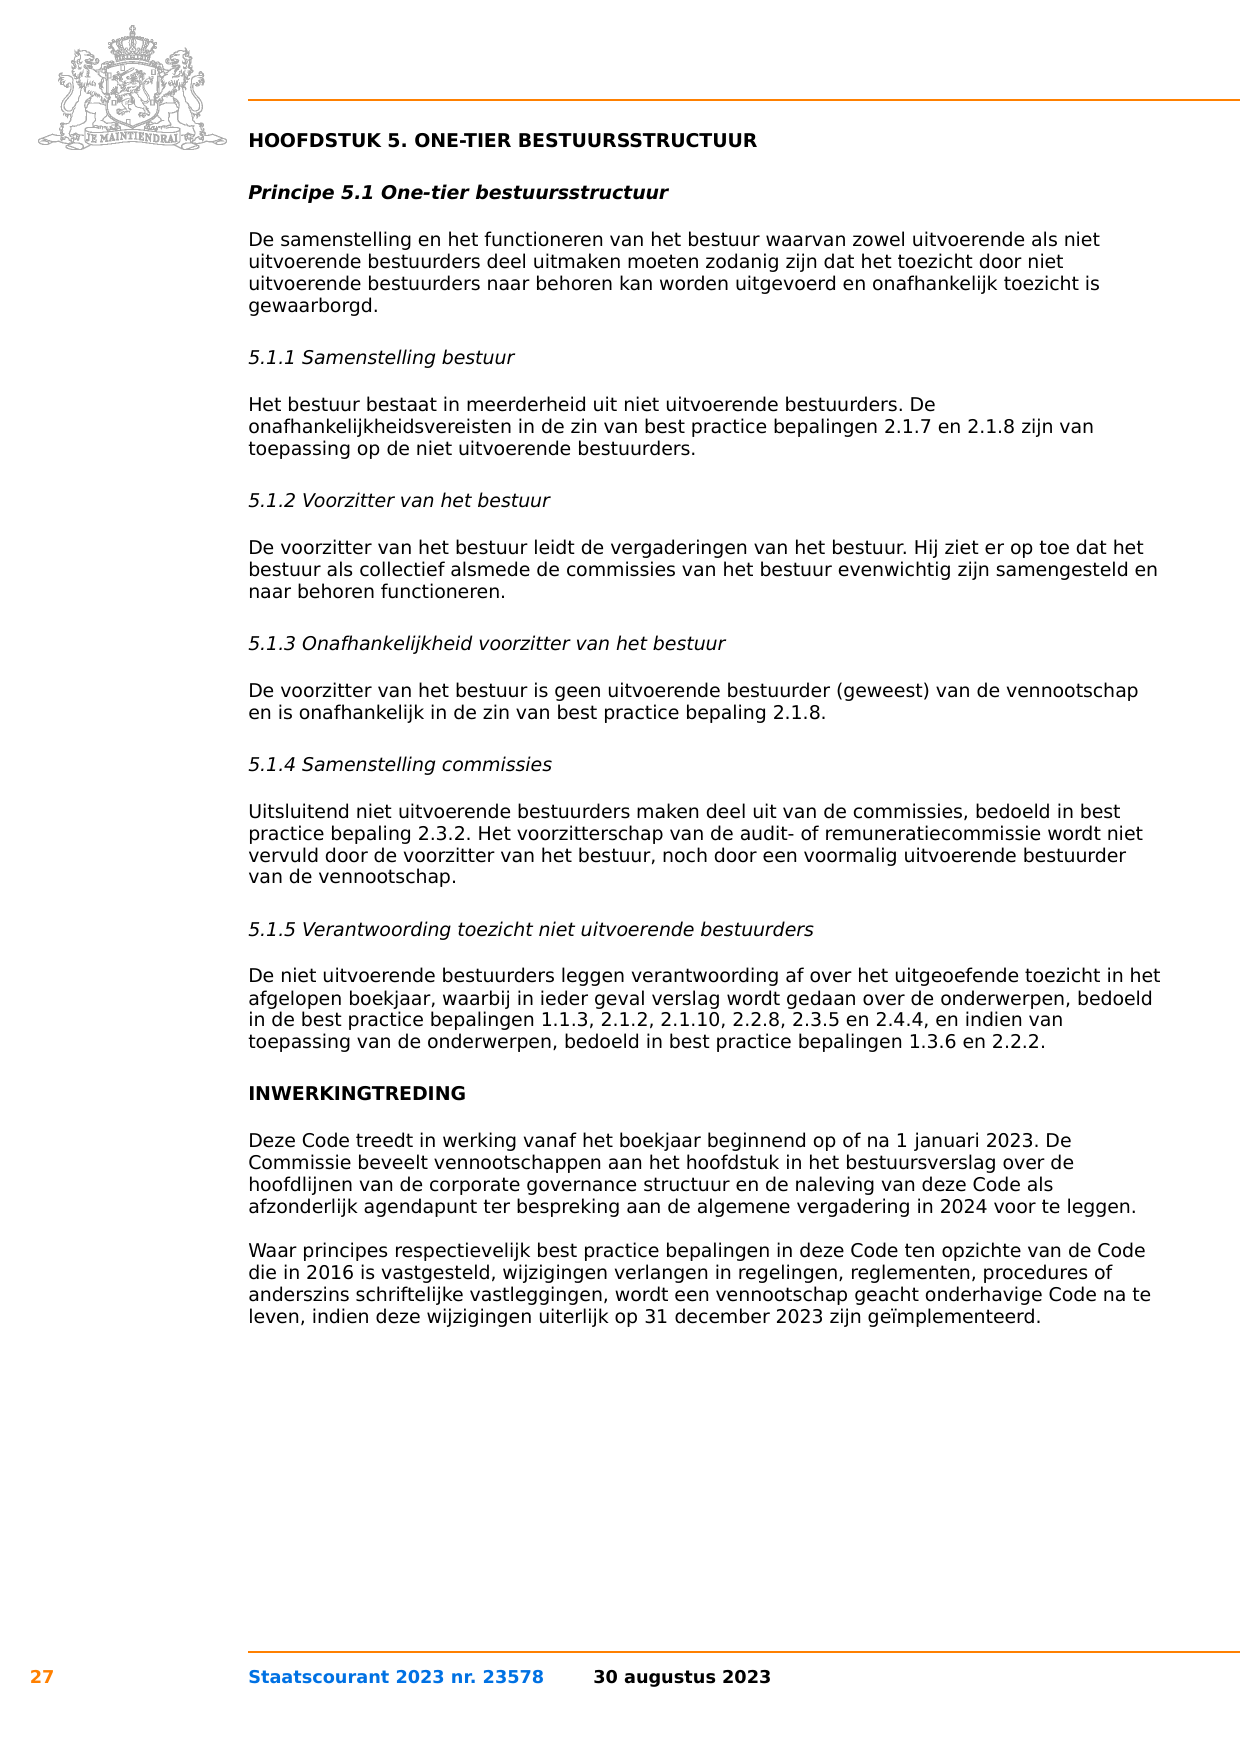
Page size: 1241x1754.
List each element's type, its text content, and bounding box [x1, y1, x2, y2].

subtitle 5.1.3 Onafhankelijkheid voorzitter van het bestuur [248, 633, 1163, 654]
text Waar principes respectievelijk best practice bepalingen in deze Code ten opzichte van de Code die in 2016 is vastgesteld, wijzigingen verlangen in regelingen, reglementen, procedures of anderszins schriftelijke vastleggingen, wordt een vennootschap geacht onderhavige Code na te leven, indien deze wijzigingen uiterlijk op 31 december 2023 zijn geïmplementeerd. [248, 1240, 1163, 1328]
text Het bestuur bestaat in meerderheid uit niet uitvoerende bestuurders. De onafhankelijkheidsvereisten in de zin van best practice bepalingen 2.1.7 en 2.1.8 zijn van toepassing op de niet uitvoerende bestuurders. [248, 394, 1163, 460]
text De niet uitvoerende bestuurders leggen verantwoording af over het uitgeoefende toezicht in het afgelopen boekjaar, waarbij in ieder geval verslag wordt gedaan over de onderwerpen, bedoeld in de best practice bepalingen 1.1.3, 2.1.2, 2.1.10, 2.2.8, 2.3.5 en 2.4.4, en indien van toepassing van de onderwerpen, bedoeld in best practice bepalingen 1.3.6 en 2.2.2. [248, 965, 1163, 1053]
text De voorzitter van het bestuur is geen uitvoerende bestuurder (geweest) van de vennootschap en is onafhankelijk in de zin van best practice bepaling 2.1.8. [248, 679, 1163, 723]
subtitle 5.1.1 Samenstelling bestuur [248, 347, 1163, 369]
text Uitsluitend niet uitvoerende bestuurders maken deel uit van de commissies, bedoeld in best practice bepaling 2.3.2. Het voorzitterschap van de audit- of remuneratiecommissie wordt niet vervuld door de voorzitter van het bestuur, noch door een voormalig uitvoerende bestuurder van de vennootschap. [248, 801, 1163, 888]
text De samenstelling en het functioneren van het bestuur waarvan zowel uitvoerende als niet uitvoerende bestuurders deel uitmaken moeten zodanig zijn dat het toezicht door niet uitvoerende bestuurders naar behoren kan worden uitgevoerd en onafhankelijk toezicht is gewaarborgd. [248, 229, 1163, 317]
subtitle HOOFDSTUK 5. ONE-TIER BESTUURSSTRUCTUUR [248, 130, 1163, 152]
subtitle 5.1.4 Samenstelling commissies [248, 753, 1163, 776]
subtitle INWERKINGTREDING [248, 1083, 1163, 1105]
subtitle Principe 5.1 One-tier bestuursstructuur [248, 182, 1163, 204]
text Deze Code treedt in werking vanaf het boekjaar beginnend op of na 1 januari 2023. De Commissie beveelt vennootschappen aan het hoofdstuk in het bestuursverslag over de hoofdlijnen van de corporate governance structuur en de naleving van deze Code als afzonderlijk agendapunt ter bespreking aan de algemene vergadering in 2024 voor te leggen. [248, 1130, 1163, 1218]
text De voorzitter van het bestuur leidt de vergaderingen van het bestuur. Hij ziet er op toe dat het bestuur als collectief alsmede de commissies van het bestuur evenwichtig zijn samengesteld en naar behoren functioneren. [248, 537, 1163, 603]
subtitle 5.1.2 Voorzitter van het bestuur [248, 490, 1163, 512]
picture [38, 25, 227, 150]
subtitle 5.1.5 Verantwoording toezicht niet uitvoerende bestuurders [248, 918, 1163, 940]
